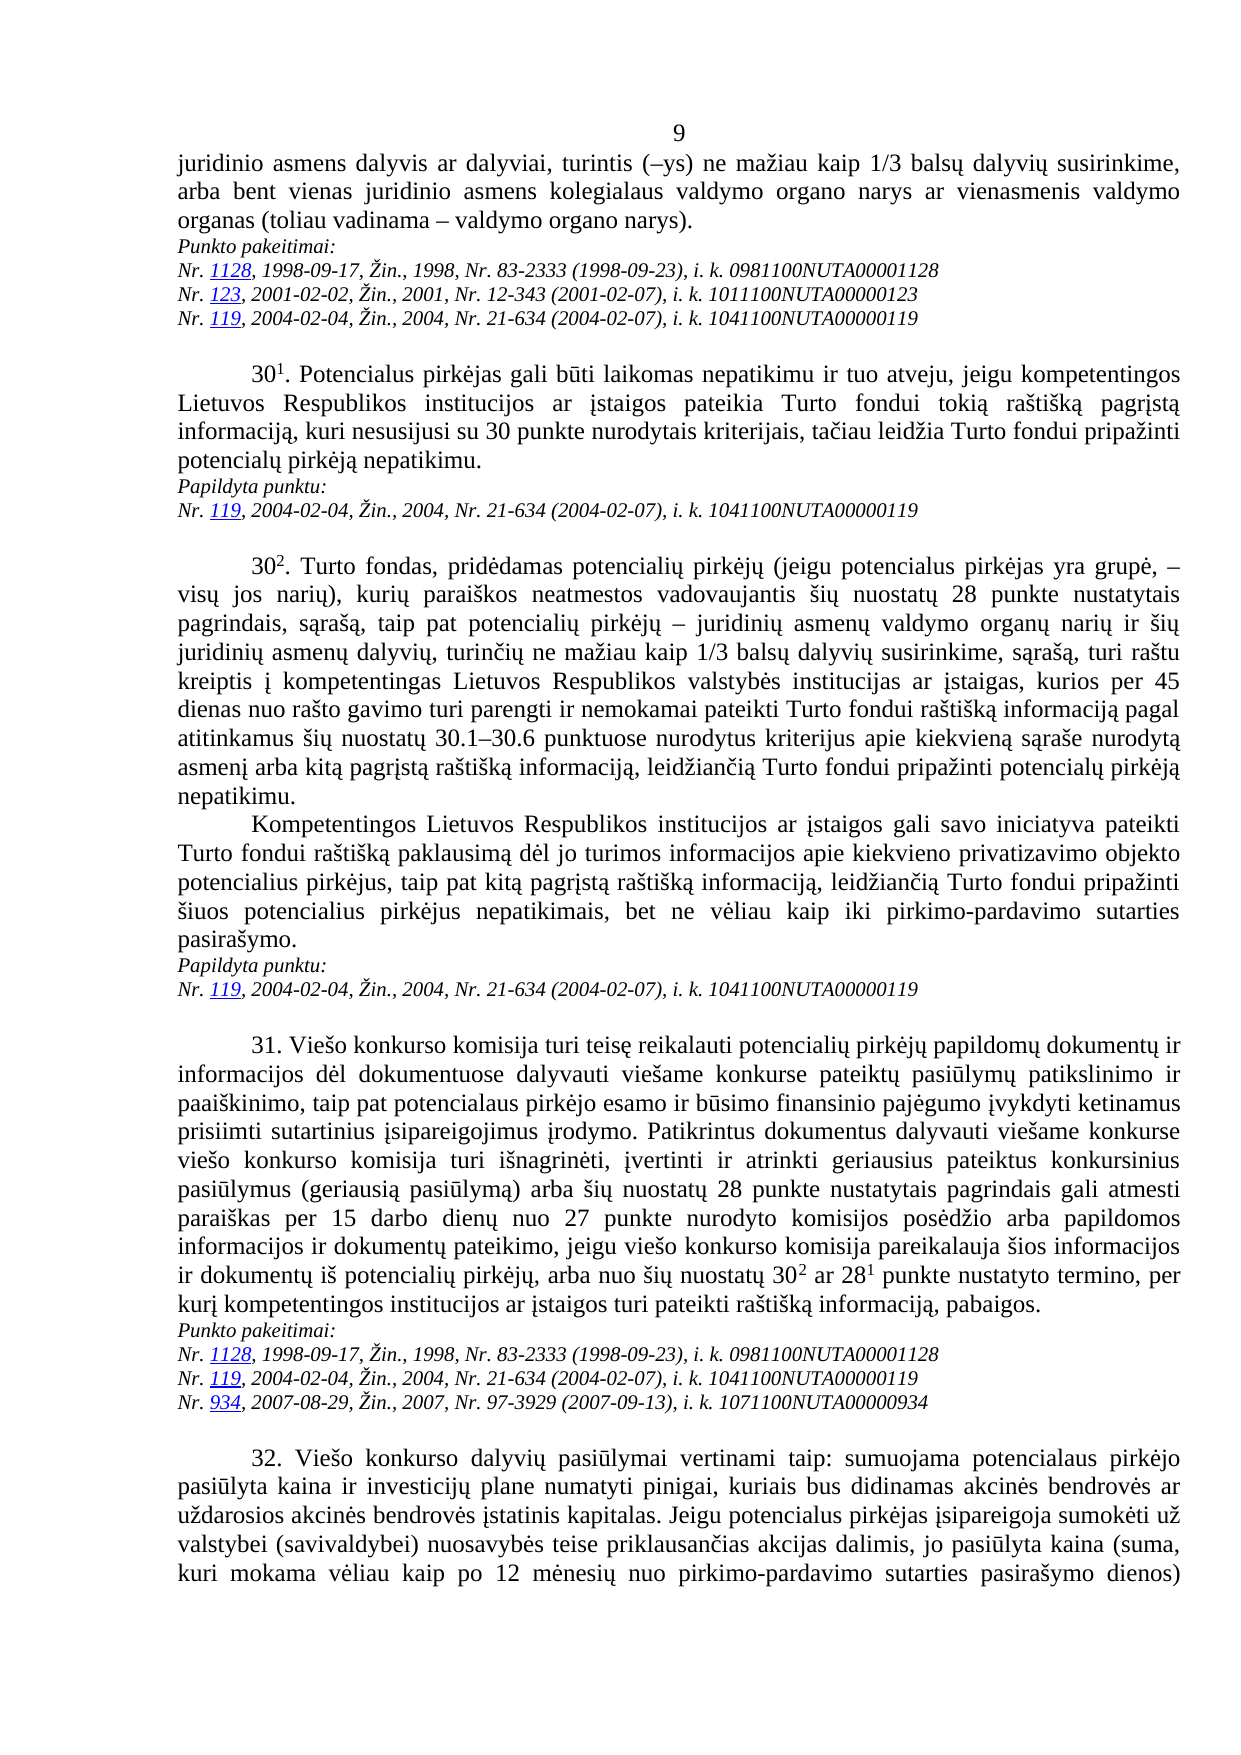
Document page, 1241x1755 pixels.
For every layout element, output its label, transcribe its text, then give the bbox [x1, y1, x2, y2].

text Nr. 119, 2004-02-04, Žin., 2004, Nr. 21-634 (2004-02-07), i. k. 1041100NUTA00000119 [177, 1366, 1181, 1390]
text 32. Viešo konkurso dalyvių pasiūlymai vertinami taip: sumuojama potencialaus pirkėjo pasiūlyta kaina ir investicijų plane numatyti pinigai, kuriais bus didinamas akcinės bendrovės ar uždarosios akcinės bendrovės įstatinis kapitalas. Jeigu potencialus pirkėjas įsipareigoja sumokėti už valstybei (savivaldybei) nuosavybės teise priklausančias akcijas dalimis, jo pasiūlyta kaina (suma, kuri mokama vėliau kaip po 12 mėnesių nuo pirkimo-pardavimo sutarties pasirašymo dienos) [177, 1443, 1181, 1586]
text 302. Turto fondas, pridėdamas potencialių pirkėjų (jeigu potencialus pirkėjas yra grupė, – visų jos narių), kurių paraiškos neatmestos vadovaujantis šių nuostatų 28 punkte nustatytais pagrindais, sąrašą, taip pat potencialių pirkėjų – juridinių asmenų valdymo organų narių ir šių juridinių asmenų dalyvių, turinčių ne mažiau kaip 1/3 balsų dalyvių susirinkime, sąrašą, turi raštu kreiptis į kompetentingas Lietuvos Respublikos valstybės institucijas ar įstaigas, kurios per 45 dienas nuo rašto gavimo turi parengti ir nemokamai pateikti Turto fondui raštišką informaciją pagal atitinkamus šių nuostatų 30.1–30.6 punktuose nurodytus kriterijus apie kiekvieną sąraše nurodytą asmenį arba kitą pagrįstą raštišką informaciją, leidžiančią Turto fondui pripažinti potencialų pirkėją nepatikimu. [177, 551, 1181, 809]
text Papildyta punktu: [177, 474, 1181, 498]
text 31. Viešo konkurso komisija turi teisę reikalauti potencialių pirkėjų papildomų dokumentų ir informacijos dėl dokumentuose dalyvauti viešame konkurse pateiktų pasiūlymų patikslinimo ir paaiškinimo, taip pat potencialaus pirkėjo esamo ir būsimo finansinio pajėgumo įvykdyti ketinamus prisiimti sutartinius įsipareigojimus įrodymo. Patikrintus dokumentus dalyvauti viešame konkurse viešo konkurso komisija turi išnagrinėti, įvertinti ir atrinkti geriausius pateiktus konkursinius pasiūlymus (geriausią pasiūlymą) arba šių nuostatų 28 punkte nustatytais pagrindais gali atmesti paraiškas per 15 darbo dienų nuo 27 punkte nurodyto komisijos posėdžio arba papildomos informacijos ir dokumentų pateikimo, jeigu viešo konkurso komisija pareikalauja šios informacijos ir dokumentų iš potencialių pirkėjų, arba nuo šių nuostatų 302 ar 281 punkte nustatyto termino, per kurį kompetentingos institucijos ar įstaigos turi pateikti raštišką informaciją, pabaigos. [177, 1030, 1181, 1318]
text Nr. 934, 2007-08-29, Žin., 2007, Nr. 97-3929 (2007-09-13), i. k. 1071100NUTA00000934 [177, 1390, 1181, 1414]
text Papildyta punktu: [177, 953, 1181, 977]
text juridinio asmens dalyvis ar dalyviai, turintis (–ys) ne mažiau kaip 1/3 balsų dalyvių susirinkime, arba bent vienas juridinio asmens kolegialaus valdymo organo narys ar vienasmenis valdymo organas (toliau vadinama – valdymo organo narys). [177, 148, 1181, 234]
text Punkto pakeitimai: [177, 234, 1181, 258]
text Nr. 119, 2004-02-04, Žin., 2004, Nr. 21-634 (2004-02-07), i. k. 1041100NUTA00000119 [177, 306, 1181, 330]
text Nr. 1128, 1998-09-17, Žin., 1998, Nr. 83-2333 (1998-09-23), i. k. 0981100NUTA00001128 [177, 258, 1181, 282]
text Punkto pakeitimai: [177, 1318, 1181, 1342]
text Nr. 1128, 1998-09-17, Žin., 1998, Nr. 83-2333 (1998-09-23), i. k. 0981100NUTA00001128 [177, 1342, 1181, 1366]
text Nr. 119, 2004-02-04, Žin., 2004, Nr. 21-634 (2004-02-07), i. k. 1041100NUTA00000119 [177, 977, 1181, 1001]
text 301. Potencialus pirkėjas gali būti laikomas nepatikimu ir tuo atveju, jeigu kompetentingos Lietuvos Respublikos institucijos ar įstaigos pateikia Turto fondui tokią raštišką pagrįstą informaciją, kuri nesusijusi su 30 punkte nurodytais kriterijais, tačiau leidžia Turto fondui pripažinti potencialų pirkėją nepatikimu. [177, 359, 1181, 474]
text Kompetentingos Lietuvos Respublikos institucijos ar įstaigos gali savo iniciatyva pateikti Turto fondui raštišką paklausimą dėl jo turimos informacijos apie kiekvieno privatizavimo objekto potencialius pirkėjus, taip pat kitą pagrįstą raštišką informaciją, leidžiančią Turto fondui pripažinti šiuos potencialius pirkėjus nepatikimais, bet ne vėliau kaip iki pirkimo-pardavimo sutarties pasirašymo. [177, 809, 1181, 953]
text Nr. 123, 2001-02-02, Žin., 2001, Nr. 12-343 (2001-02-07), i. k. 1011100NUTA00000123 [177, 282, 1181, 306]
text Nr. 119, 2004-02-04, Žin., 2004, Nr. 21-634 (2004-02-07), i. k. 1041100NUTA00000119 [177, 498, 1181, 522]
